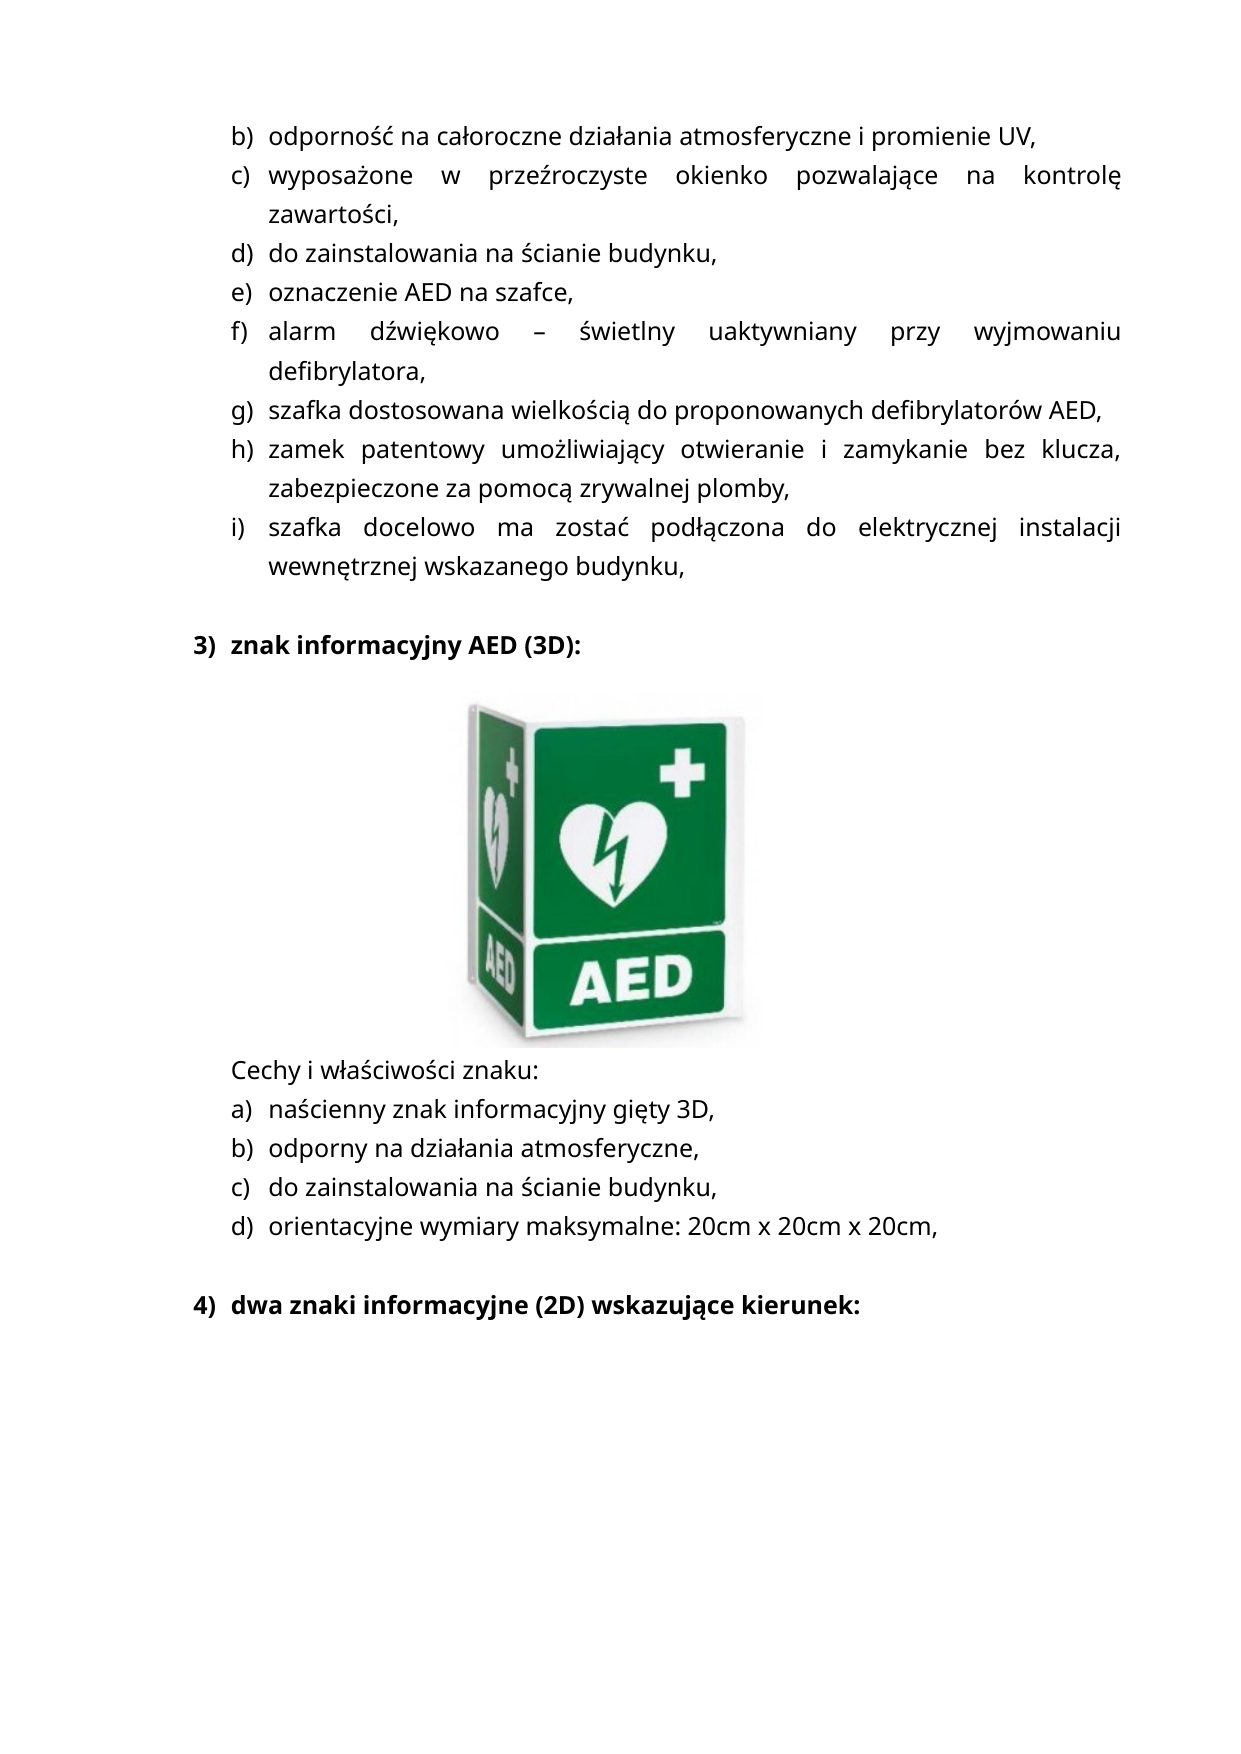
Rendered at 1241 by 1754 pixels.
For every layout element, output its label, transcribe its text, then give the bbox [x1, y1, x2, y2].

list oznaczenie AED na szafce, [231, 275, 1122, 309]
list odporny na działania atmosferyczne, [231, 1131, 1122, 1165]
list Cechy i właściwości znaku: [193, 666, 1122, 1086]
list naścienny znak informacyjny gięty 3D, [231, 1092, 1122, 1126]
list alarm dźwiękowo – świetlny uaktywniany przy wyjmowaniu defibrylatora, [231, 314, 1122, 387]
list do zainstalowania na ścianie budynku, [231, 1170, 1122, 1204]
list szafka docelowo ma zostać podłączona do elektrycznej instalacji wewnętrznej wskazanego budynku, [231, 510, 1122, 583]
list orientacyjne wymiary maksymalne: 20cm x 20cm x 20cm, [231, 1209, 1122, 1243]
list szafka dostosowana wielkością do proponowanych defibrylatorów AED, [231, 392, 1122, 426]
list do zainstalowania na ścianie budynku, [231, 236, 1122, 270]
list dwa znaki informacyjne (2D) wskazujące kierunek: [193, 1287, 1122, 1321]
list odporność na całoroczne działania atmosferyczne i promienie UV, [231, 118, 1122, 152]
list zamek patentowy umożliwiający otwieranie i zamykanie bez klucza, zabezpieczone za pomocą zrywalnej plomby, [231, 431, 1122, 505]
list wyposażone w przeźroczyste okienko pozwalające na kontrolę zawartości, [231, 157, 1122, 231]
picture [492, 691, 740, 1048]
list znak informacyjny AED (3D): [193, 627, 1122, 661]
